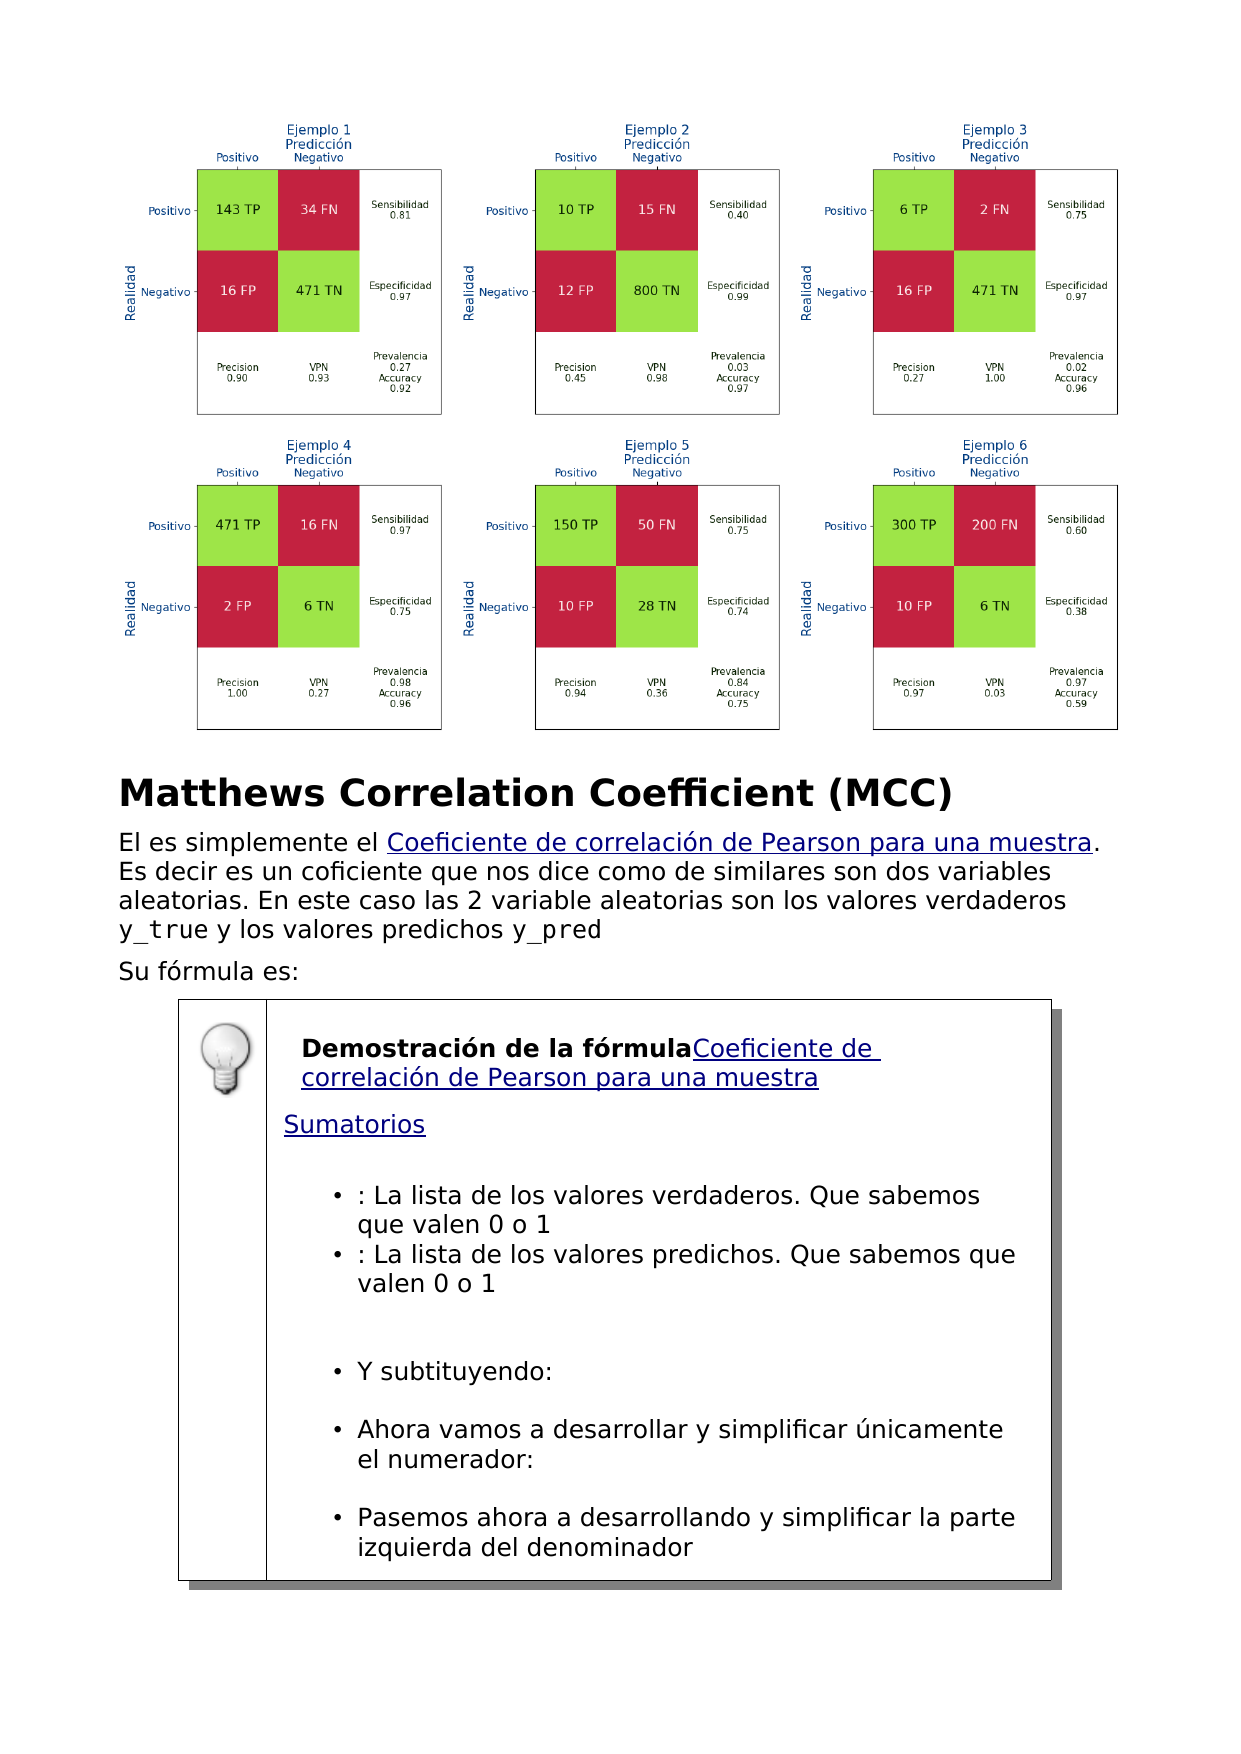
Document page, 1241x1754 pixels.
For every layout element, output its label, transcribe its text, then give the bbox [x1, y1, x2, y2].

table_header Demostración de la fórmulaCoeficiente de correlación de Pearson para una muestra Sumatorios : La lista de los valores verdaderos. Que sabemos que valen 0 o 1 : La lista de los valores predichos. Que sabemos que valen 0 o 1 Y subtituyendo: Ahora vamos a desarrollar y simplificar únicamente el numerador: Pasemos ahora a desarrollando y simplificar la parte izquierda del denominador Y por último la parte derecha del denominador Y juntando las 3 partes (numerador, izquierda denominador y derecha denominador) se obtiene ya fórmula exacta del MCC [267, 1000, 1051, 1579]
text El es simplemente el Coeficiente de correlación de Pearson para una muestra. Es decir es un coficiente que nos dice como de similares son dos variables aleatorias. En este caso las 2 variable aleatorias son los valores verdaderos y_true y los valores predichos y_pred [118, 828, 1122, 944]
picture [118, 118, 1123, 735]
text Su fórmula es: [118, 957, 1122, 986]
subtitle Matthews Correlation Coefficient (MCC) [118, 772, 1122, 815]
table_header [179, 1000, 266, 1579]
picture [190, 1022, 266, 1098]
